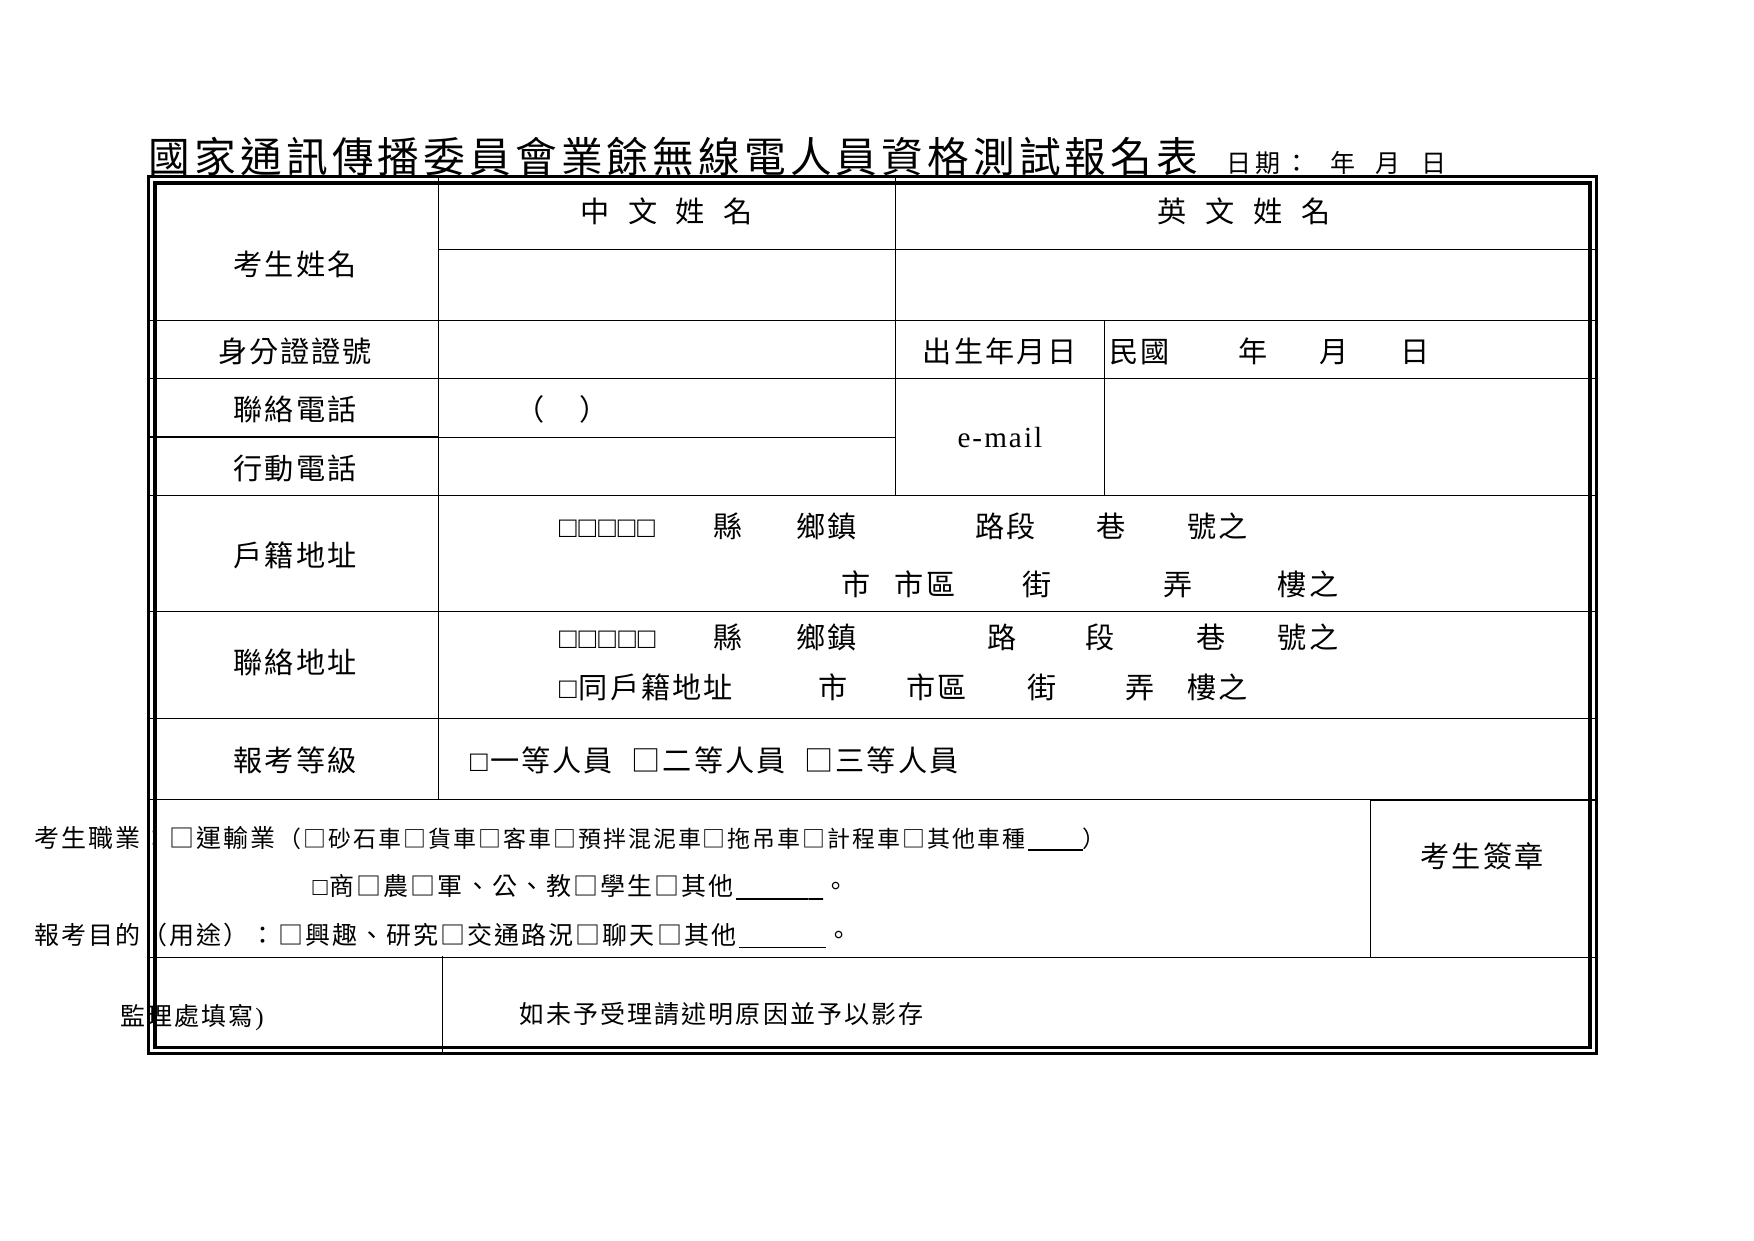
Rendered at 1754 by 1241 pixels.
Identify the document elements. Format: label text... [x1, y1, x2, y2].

table_cell [439, 438, 895, 495]
table_header 中 文 姓 名 [439, 185, 895, 249]
table_cell [439, 321, 895, 378]
table_cell 行動電話 [157, 438, 438, 495]
table_cell 如未予受理請述明原因並予以影存 [443, 958, 1588, 1046]
table_header 英 文 姓 名 [896, 178, 1593, 249]
table_cell [896, 250, 1588, 320]
table_cell □一等人員 □二等人員 □三等人員 [439, 719, 1588, 799]
table_cell 出生年月日 [896, 321, 1104, 378]
table_cell 戶籍地址 [157, 496, 438, 611]
table_cell 考生簽章 [1371, 801, 1588, 956]
table_header 考生姓名 [152, 178, 438, 320]
table_cell [439, 250, 895, 320]
table_cell 民國 年 月 日 [1105, 321, 1588, 378]
table_cell （ ） [439, 379, 895, 436]
table_cell □□□□□ 縣 鄉鎮 路段 巷 號之 市 市區 街 弄 樓之 [439, 496, 1588, 611]
text 國家通訊傳播委員會業餘無線電人員資格測試報名表 日期： 年 月 日 [148, 113, 1604, 175]
table_cell 報考等級 [157, 719, 438, 799]
table_cell 身分證證號 [157, 321, 438, 378]
table_cell 聯絡地址 [157, 612, 438, 718]
table_cell 考生職業：□運輸業（□砂石車□貨車□客車□預拌混泥車□拖吊車□計程車□其他車種 ） □商□農□軍、公、教□學生□其他 。 報考目的（用途）：□興趣、研究□交通路況□聊天□其他 。 [157, 800, 1370, 956]
table_cell 聯絡電話 [157, 379, 438, 436]
table_cell □□□□□ 縣 鄉鎮 路 段 巷 號之 □同戶籍地址 市 市區 街 弄 樓之 [439, 612, 1588, 718]
table_cell e-mail [896, 379, 1104, 495]
table_cell [1105, 379, 1588, 495]
table_cell 備註(監理處填寫) [157, 958, 442, 1046]
